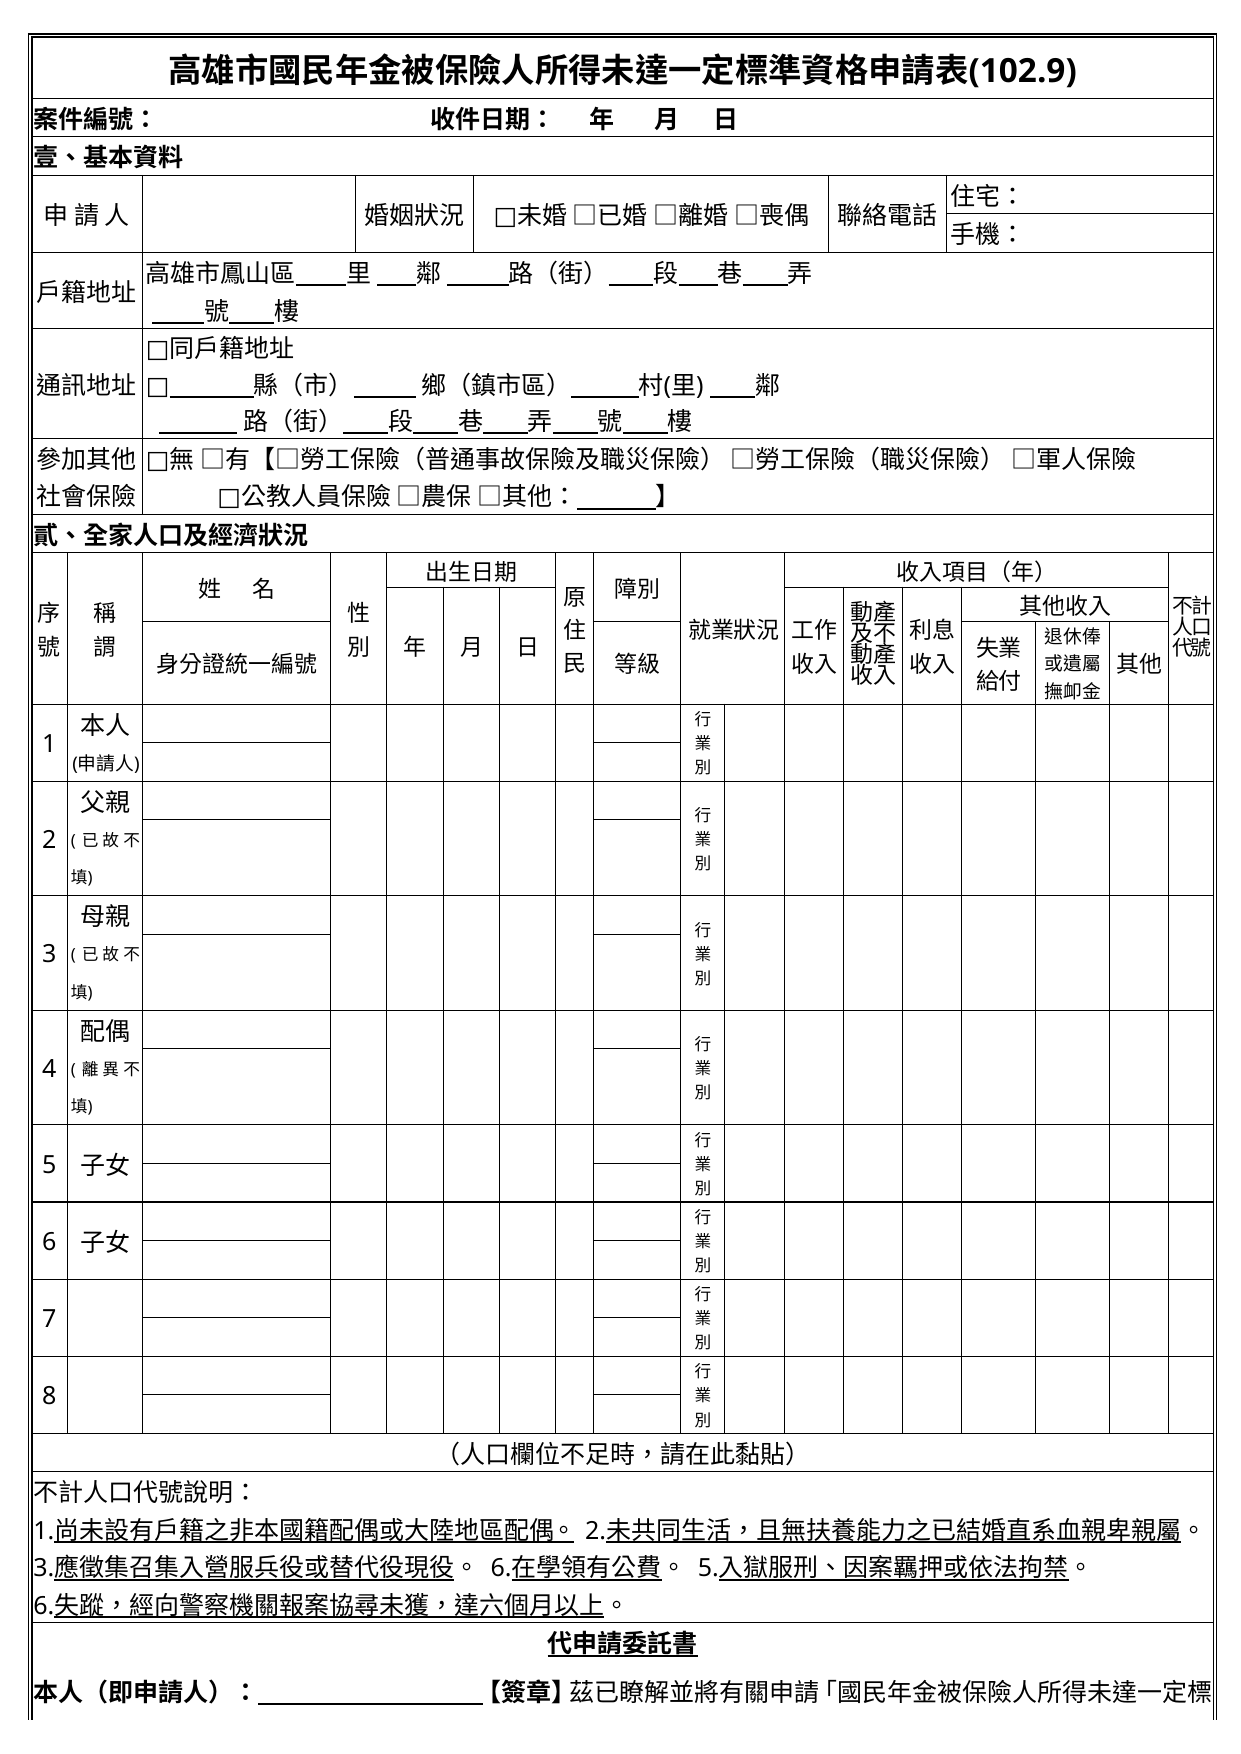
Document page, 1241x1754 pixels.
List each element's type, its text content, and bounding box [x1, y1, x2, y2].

table_cell 行 業 別 [681, 705, 724, 781]
table_cell [143, 1318, 330, 1356]
table_cell 代申請委託書 [33, 1623, 1213, 1661]
table_cell [594, 1164, 680, 1201]
table_cell [143, 896, 330, 934]
table_cell [594, 782, 680, 819]
table_cell (離異不填) [68, 1048, 142, 1124]
table_cell [331, 1011, 386, 1124]
table_cell [143, 1203, 330, 1240]
table_cell [331, 705, 386, 781]
table_cell [556, 782, 593, 895]
table_cell [1169, 1011, 1213, 1124]
table_cell 7 [33, 1280, 67, 1356]
table_cell 出生日期 [387, 553, 555, 587]
table_cell 8 [33, 1357, 67, 1433]
table_cell [387, 1203, 443, 1278]
table_cell [143, 1164, 330, 1201]
table_cell [331, 782, 386, 895]
table_cell 通訊地址 [33, 329, 142, 438]
table_cell [594, 1049, 680, 1124]
table_cell 高雄市鳳山區 里 鄰 路（街） 段 巷 弄 號 樓 [143, 253, 1213, 328]
table_cell [556, 1280, 593, 1356]
table_cell [725, 1203, 784, 1278]
table_cell 障別 [594, 553, 680, 621]
table_cell [444, 896, 499, 1010]
table_cell [444, 782, 499, 895]
table_cell [1036, 1011, 1109, 1124]
table_cell [962, 1203, 1035, 1278]
table_cell [444, 1011, 499, 1124]
table_cell [785, 1203, 843, 1278]
table_cell [594, 820, 680, 895]
table_cell [725, 1280, 784, 1356]
table_cell 住宅： [947, 176, 1213, 213]
table_cell [903, 782, 961, 895]
table_cell [500, 705, 555, 781]
table_cell [1169, 1125, 1213, 1201]
table_cell 姓 名 [143, 553, 330, 621]
table_cell [903, 705, 961, 781]
table_cell [903, 1203, 961, 1278]
table_cell [387, 705, 443, 781]
table_cell [1110, 1357, 1168, 1433]
table_cell （人口欄位不足時，請在此黏貼） [33, 1434, 1213, 1471]
table_cell [143, 1049, 330, 1124]
table_cell [331, 1280, 386, 1356]
table_cell 3 [33, 896, 67, 1010]
table_cell 行 業 別 [681, 1011, 724, 1124]
table_cell [444, 1280, 499, 1356]
table_cell 其他 [1110, 622, 1168, 703]
table_cell 案件編號： 收件日期： 年 月 日 [33, 99, 1213, 136]
table_cell (申請人) [68, 742, 142, 781]
table_cell □未婚 □已婚 □離婚 □喪偶 [474, 176, 828, 252]
table_cell [725, 1357, 784, 1433]
table_cell [500, 1125, 555, 1201]
table_cell 聯絡電話 [829, 176, 946, 252]
table_cell [594, 1318, 680, 1356]
table_cell [594, 1280, 680, 1317]
table_cell [1169, 1357, 1213, 1433]
table_cell 原住民 [556, 553, 593, 703]
table_cell [1110, 705, 1168, 781]
table_cell 不計人口代號說明： 1.尚未設有戶籍之非本國籍配偶或大陸地區配偶。 2.未共同生活，且無扶養能力之已結婚直系血親卑親屬。 3.應徵集召集入營服兵役或替代役現役。 6.在學領有公費。 5.入獄服刑、因案羈押或依法拘禁。 6.失蹤，經向警察機關報案協尋未獲，達六個月以上。 [33, 1472, 1213, 1622]
table_cell [903, 1125, 961, 1201]
table_cell [725, 705, 784, 781]
table_cell 婚姻狀況 [356, 176, 473, 252]
table_cell [594, 1357, 680, 1394]
table_cell [594, 935, 680, 1010]
table_cell 申 請 人 [33, 176, 142, 252]
table_cell [903, 1011, 961, 1124]
table_cell 行 業 別 [681, 1357, 724, 1433]
table_cell 子女 [68, 1203, 142, 1278]
table_cell [444, 705, 499, 781]
table_cell [1036, 705, 1109, 781]
table_cell [444, 1203, 499, 1278]
table_cell [725, 782, 784, 895]
table_cell 行 業 別 [681, 896, 724, 1010]
table_cell [556, 1011, 593, 1124]
table_cell [500, 1357, 555, 1433]
table_cell 本人 [68, 705, 142, 742]
table_cell 行 業 別 [681, 1125, 724, 1201]
table_cell 稱 謂 [68, 553, 142, 703]
table_cell [1110, 896, 1168, 1010]
table_cell [444, 1357, 499, 1433]
table_cell [594, 1395, 680, 1433]
table_cell 壹、基本資料 [33, 137, 1213, 175]
table_cell 不計人口代號 [1169, 553, 1213, 703]
table_cell [143, 1125, 330, 1163]
table_cell 等級 [594, 622, 680, 703]
table_cell 戶籍地址 [33, 253, 142, 328]
table_cell [387, 1357, 443, 1433]
table_cell [1169, 896, 1213, 1010]
table_cell [594, 1011, 680, 1048]
table_header 高雄市國民年金被保險人所得未達一定標準資格申請表(102.9) [33, 38, 1213, 98]
table_cell [143, 1280, 330, 1317]
table_cell [903, 1357, 961, 1433]
table_cell [594, 743, 680, 781]
table_cell [500, 896, 555, 1010]
table_cell [594, 1203, 680, 1240]
table_cell [844, 782, 902, 895]
table_cell 6 [33, 1203, 67, 1278]
table_cell [785, 782, 843, 895]
table_cell [1110, 782, 1168, 895]
table_cell 退休俸或遺屬撫卹金 [1036, 622, 1109, 703]
table_cell [331, 1125, 386, 1201]
table_cell [844, 705, 902, 781]
table_cell 收入項目（年） [785, 553, 1168, 587]
table_cell 月 [444, 588, 499, 703]
table_cell [785, 1125, 843, 1201]
table_cell 行 業 別 [681, 782, 724, 895]
table_cell 其他收入 [962, 588, 1168, 621]
table_cell 行 業 別 [681, 1280, 724, 1356]
table_cell [500, 1203, 555, 1278]
table_cell [500, 1280, 555, 1356]
table_cell [331, 896, 386, 1010]
table_cell □無 □有【□勞工保險（普通事故保險及職災保險） □勞工保險（職災保險） □軍人保險 □公教人員保險 □農保 □其他： 】 [143, 439, 1213, 514]
table_cell [1110, 1280, 1168, 1356]
table_cell 參加其他社會保險 [33, 439, 142, 514]
table_cell [556, 1125, 593, 1201]
table_cell [725, 1011, 784, 1124]
table_cell [143, 176, 355, 252]
table_cell [594, 1125, 680, 1163]
table_cell [556, 1203, 593, 1278]
table_cell [844, 1357, 902, 1433]
table_cell 日 [500, 588, 555, 703]
table_cell [844, 1011, 902, 1124]
table_cell [725, 1125, 784, 1201]
table_cell 子女 [68, 1125, 142, 1201]
table_cell [1169, 782, 1213, 895]
table_cell 動產及不動產收入 [844, 588, 902, 703]
table_cell [1036, 1357, 1109, 1433]
table_cell 序號 [33, 553, 67, 703]
table_cell [844, 1203, 902, 1278]
table_cell [68, 1357, 142, 1433]
table_cell [785, 705, 843, 781]
table_cell 5 [33, 1125, 67, 1201]
table_cell (已故不填) [68, 934, 142, 1010]
table_cell [143, 1241, 330, 1278]
table_cell [500, 1011, 555, 1124]
table_cell [594, 896, 680, 934]
table_cell 身分證統一編號 [143, 622, 330, 703]
table_cell [387, 1125, 443, 1201]
table_cell [1169, 1203, 1213, 1278]
table_cell □同戶籍地址 □ 縣（市） 鄉（鎮市區） 村(里) 鄰 路（街） 段 巷 弄 號 樓 [143, 329, 1213, 438]
table_cell [556, 896, 593, 1010]
table_cell [387, 896, 443, 1010]
table_cell [962, 896, 1035, 1010]
table_cell [1036, 1203, 1109, 1278]
table_cell [962, 1125, 1035, 1201]
table_cell 性 別 [331, 553, 386, 703]
table_cell [143, 1357, 330, 1394]
table_cell [844, 1125, 902, 1201]
table_cell [1036, 1125, 1109, 1201]
table_cell (已故不填) [68, 819, 142, 895]
table_cell [387, 1011, 443, 1124]
table_cell [594, 1241, 680, 1278]
table_cell 失業 給付 [962, 622, 1035, 703]
table_cell [785, 1357, 843, 1433]
table_cell [785, 896, 843, 1010]
table_cell [1036, 1280, 1109, 1356]
table_cell [331, 1203, 386, 1278]
table_cell [387, 782, 443, 895]
table_cell [387, 1280, 443, 1356]
table_cell [844, 896, 902, 1010]
table_cell 工作 收入 [785, 588, 843, 703]
table_cell 利息 收入 [903, 588, 961, 703]
table_cell 配偶 [68, 1011, 142, 1048]
table_cell [556, 1357, 593, 1433]
table_cell 年 [387, 588, 443, 703]
table_cell 1 [33, 705, 67, 781]
table_cell [725, 896, 784, 1010]
table_cell [1110, 1125, 1168, 1201]
table_cell [143, 1011, 330, 1048]
table_cell [1110, 1011, 1168, 1124]
table_cell [143, 935, 330, 1010]
table_cell [444, 1125, 499, 1201]
table_cell [962, 705, 1035, 781]
table_cell 就業狀況 [681, 553, 784, 703]
table_cell [844, 1280, 902, 1356]
table_cell [556, 705, 593, 781]
table_cell 行 業 別 [681, 1203, 724, 1278]
table_cell 母親 [68, 896, 142, 934]
table_cell [594, 705, 680, 742]
table_cell [143, 705, 330, 742]
table_cell [962, 1357, 1035, 1433]
table_cell [1169, 705, 1213, 781]
table_cell [785, 1280, 843, 1356]
table_cell 手機： [947, 214, 1213, 252]
table_cell [331, 1357, 386, 1433]
table_cell [500, 782, 555, 895]
table_cell [785, 1011, 843, 1124]
table_cell [903, 896, 961, 1010]
table_cell [1036, 782, 1109, 895]
table_cell [903, 1280, 961, 1356]
table_cell [962, 782, 1035, 895]
table_cell [1110, 1203, 1168, 1278]
table_cell [962, 1280, 1035, 1356]
table_cell [962, 1011, 1035, 1124]
table_cell [68, 1280, 142, 1356]
table_cell [143, 782, 330, 819]
table_cell 本人（即申請人）： 【簽章】茲已瞭解並將有關申請「國民年金被保險人所得未達一定標 [33, 1661, 1213, 1720]
table_cell 2 [33, 782, 67, 895]
table_cell [1169, 1280, 1213, 1356]
table_cell 貳、全家人口及經濟狀況 [33, 515, 1213, 552]
table_cell [1036, 896, 1109, 1010]
table_cell 父親 [68, 782, 142, 819]
table_cell [143, 743, 330, 781]
table_cell 4 [33, 1011, 67, 1124]
table_cell [143, 1395, 330, 1433]
table_cell [143, 820, 330, 895]
